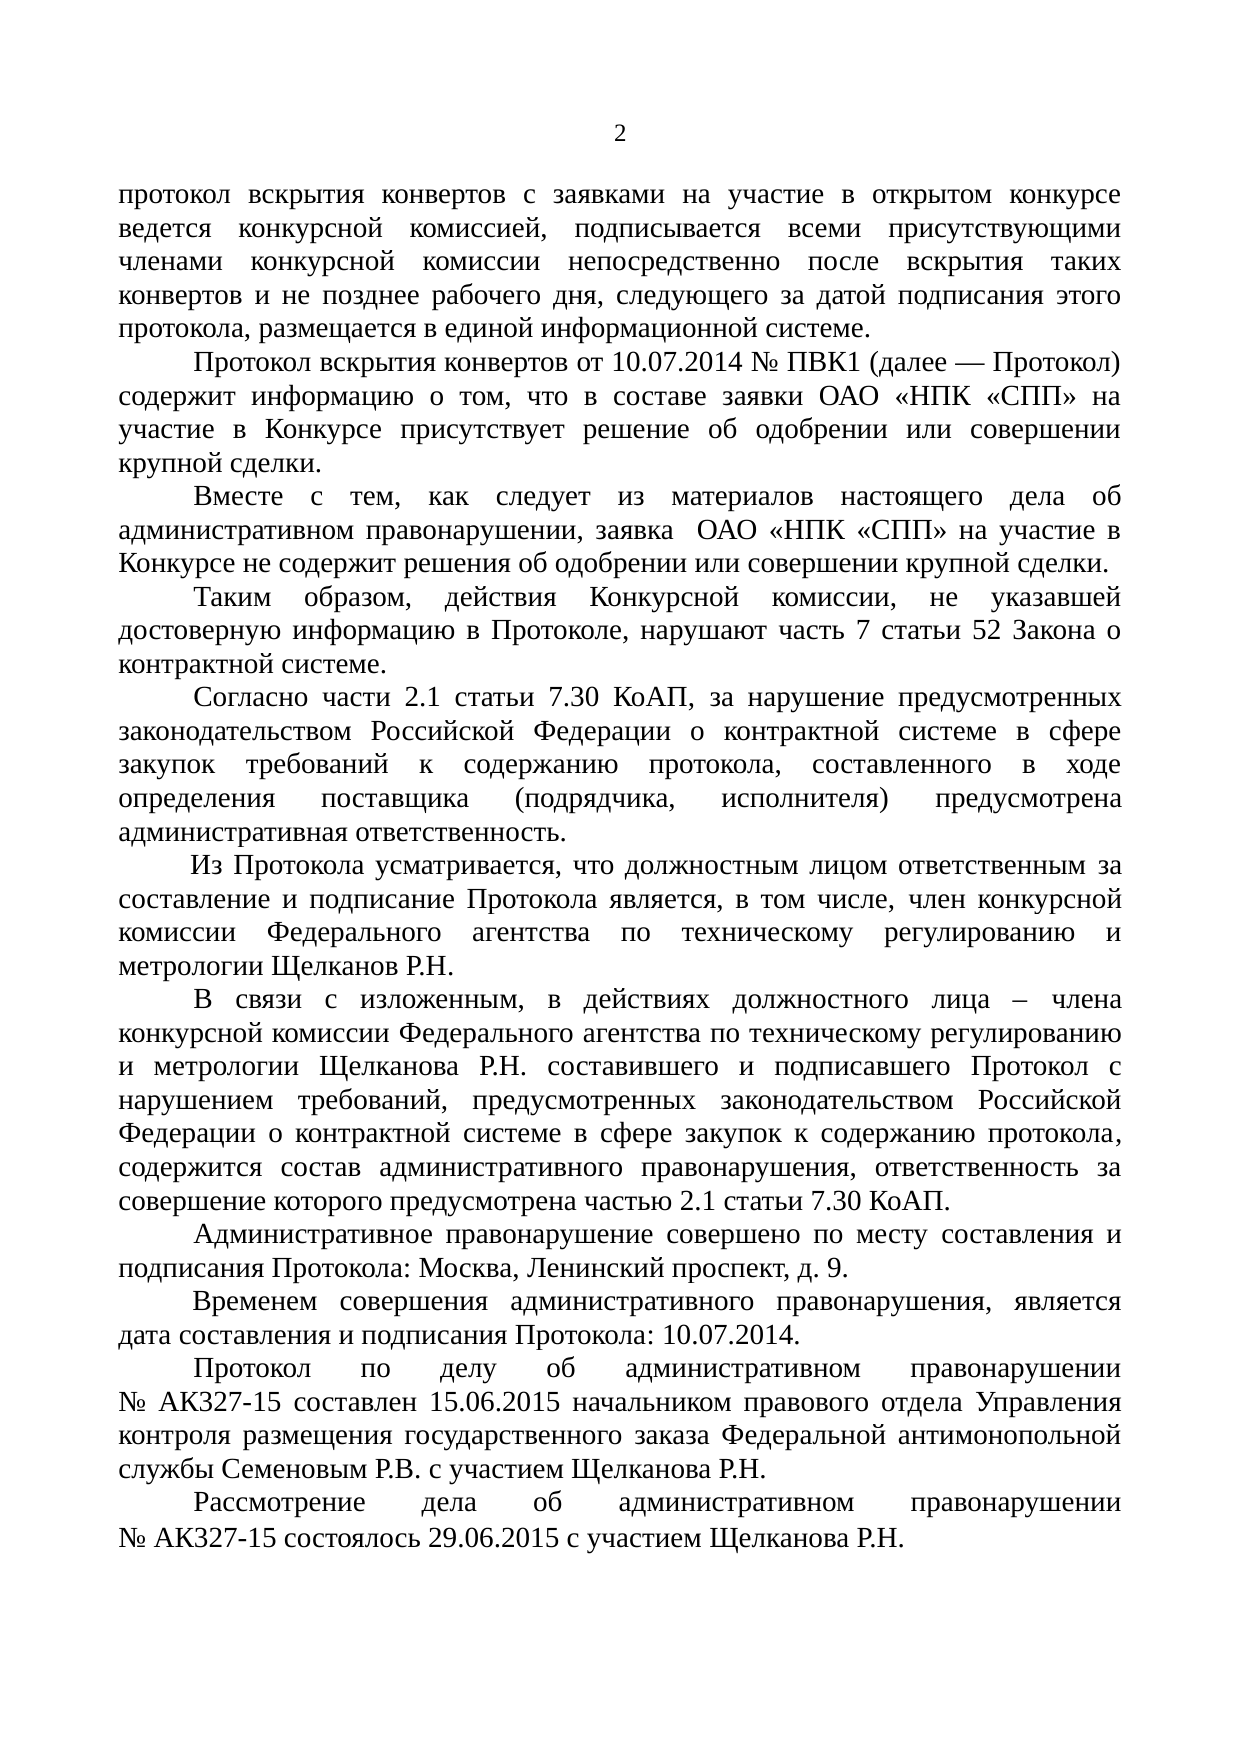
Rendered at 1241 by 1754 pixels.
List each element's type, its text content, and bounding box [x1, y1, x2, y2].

text Рассмотрение дела об административном правонарушении № АК327-15 состоялось 29.06.2015 с участием Щелканова Р.Н. [118, 1484, 1122, 1553]
text Временем совершения административного правонарушения, является дата составления и подписания Протокола: 10.07.2014. [118, 1283, 1122, 1350]
text Административное правонарушение совершено по месту составления и подписания Протокола: Москва, Ленинский проспект, д. 9. [118, 1216, 1122, 1283]
text Протокол вскрытия конвертов от 10.07.2014 № ПВК1 (далее — Протокол) содержит информацию о том, что в составе заявки ОАО «НПК «СПП» на участие в Конкурсе присутствует решение об одобрении или совершении крупной сделки. [118, 344, 1122, 478]
text Согласно части 2.1 статьи 7.30 КоАП, за нарушение предусмотренных законодательством Российской Федерации о контрактной системе в сфере закупок требований к содержанию протокола, составленного в ходе определения поставщика (подрядчика, исполнителя) предусмотрена административная ответственность. [118, 679, 1122, 847]
text Протокол по делу об административном правонарушении № АК327-15 составлен 15.06.2015 начальником правового отдела Управления контроля размещения государственного заказа Федеральной антимонопольной службы Семеновым Р.В. с участием Щелканова Р.Н. [118, 1350, 1122, 1484]
text Вместе с тем, как следует из материалов настоящего дела об административном правонарушении, заявка ОАО «НПК «СПП» на участие в Конкурсе не содержит решения об одобрении или совершении крупной сделки. [118, 478, 1122, 579]
text В связи с изложенным, в действиях должностного лица – члена конкурсной комиссии Федерального агентства по техническому регулированию и метрологии Щелканова Р.Н. составившего и подписавшего Протокол с нарушением требований, предусмотренных законодательством Российской Федерации о контрактной системе в сфере закупок к содержанию протокола, содержится состав административного правонарушения, ответственность за совершение которого предусмотрена частью 2.1 статьи 7.30 КоАП. [118, 981, 1122, 1216]
text Таким образом, действия Конкурсной комиссии, не указавшей достоверную информацию в Протоколе, нарушают часть 7 статьи 52 Закона о контрактной системе. [118, 579, 1122, 679]
text протокол вскрытия конвертов с заявками на участие в открытом конкурсе ведется конкурсной комиссией, подписывается всеми присутствующими членами конкурсной комиссии непосредственно после вскрытия таких конвертов и не позднее рабочего дня, следующего за датой подписания этого протокола, размещается в единой информационной системе. [118, 176, 1122, 344]
text Из Протокола усматривается, что должностным лицом ответственным за составление и подписание Протокола является, в том числе, член конкурсной комиссии Федерального агентства по техническому регулированию и метрологии Щелканов Р.Н. [118, 847, 1122, 981]
